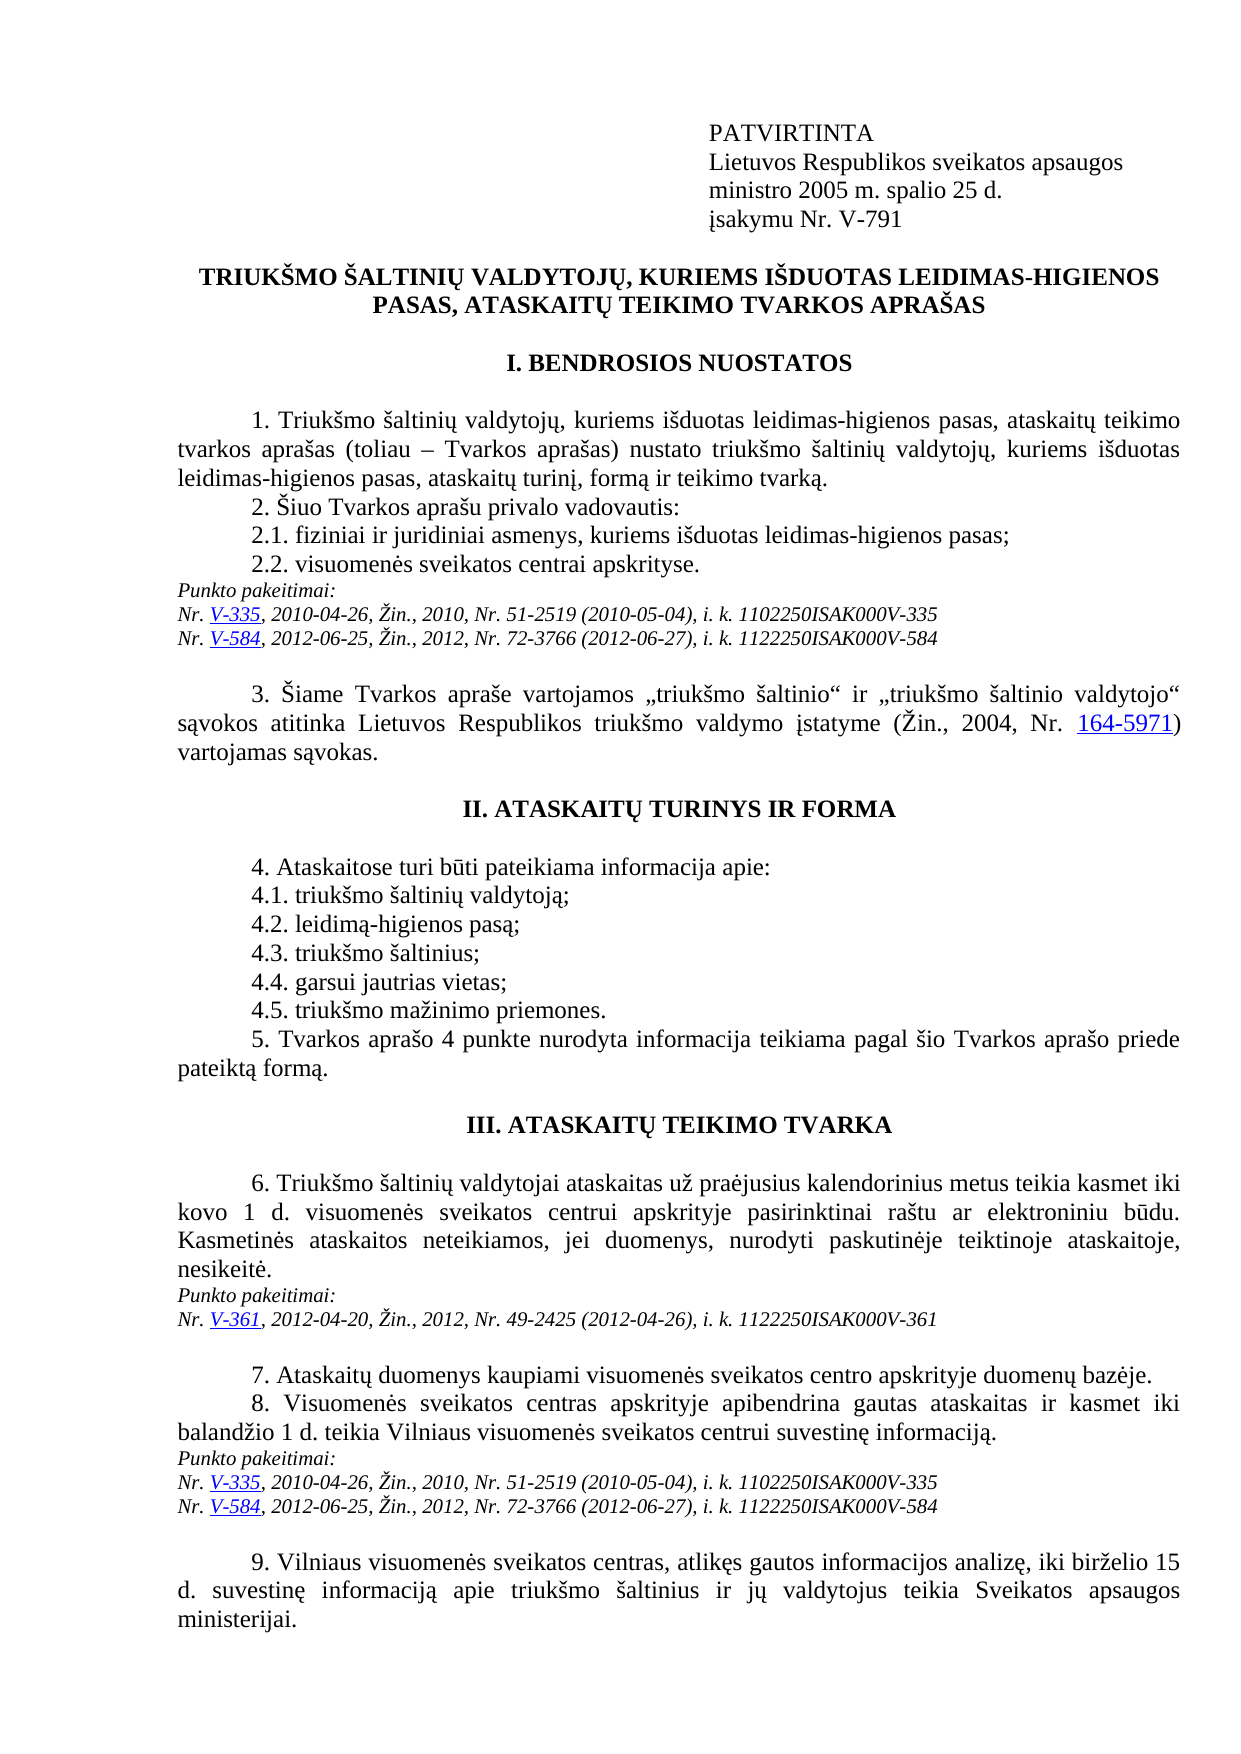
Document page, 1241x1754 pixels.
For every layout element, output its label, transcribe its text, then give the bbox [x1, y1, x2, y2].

text 4.5. triukšmo mažinimo priemones. [177, 995, 1181, 1024]
text 5. Tvarkos aprašo 4 punkte nurodyta informacija teikiama pagal šio Tvarkos aprašo priede pateiktą formą. [177, 1024, 1181, 1082]
text 2.2. visuomenės sveikatos centrai apskrityse. [177, 549, 1181, 578]
text įsakymu Nr. V-791 [177, 204, 1181, 233]
text 8. Visuomenės sveikatos centras apskrityje apibendrina gautas ataskaitas ir kasmet iki balandžio 1 d. teikia Vilniaus visuomenės sveikatos centrui suvestinę informaciją. [177, 1388, 1181, 1446]
text 2. Šiuo Tvarkos aprašu privalo vadovautis: [177, 492, 1181, 521]
text PATVIRTINTA [709, 118, 1181, 147]
text 4.3. triukšmo šaltinius; [177, 938, 1181, 967]
text 4.2. leidimą-higienos pasą; [177, 909, 1181, 938]
text III. ATASKAITŲ TEIKIMO TVARKA [177, 1110, 1181, 1139]
text 3. Šiame Tvarkos apraše vartojamos „triukšmo šaltinio“ ir „triukšmo šaltinio valdytojo“ sąvokos atitinka Lietuvos Respublikos triukšmo valdymo įstatyme (Žin., 2004, Nr. 164-5971) vartojamas sąvokas. [177, 679, 1181, 765]
text Lietuvos Respublikos sveikatos apsaugos [177, 147, 1181, 176]
text 4.1. triukšmo šaltinių valdytoją; [177, 880, 1181, 909]
text Punkto pakeitimai: [177, 1283, 1181, 1307]
text 4. Ataskaitose turi būti pateikiama informacija apie: [177, 852, 1181, 880]
text 7. Ataskaitų duomenys kaupiami visuomenės sveikatos centro apskrityje duomenų bazėje. [177, 1360, 1181, 1388]
text TRIUKŠMO ŠALTINIŲ VALDYTOJŲ, KURIEMS IŠDUOTAS LEIDIMAS-HIGIENOS PASAS, ATASKAITŲ TEIKIMO TVARKOS APRAŠAS [177, 262, 1181, 319]
text II. ATASKAITŲ TURINYS IR FORMA [177, 794, 1181, 823]
text 4.4. garsui jautrias vietas; [177, 967, 1181, 995]
text Punkto pakeitimai: [177, 578, 1181, 602]
text Punkto pakeitimai: [177, 1446, 1181, 1470]
text 1. Triukšmo šaltinių valdytojų, kuriems išduotas leidimas-higienos pasas, ataskaitų teikimo tvarkos aprašas (toliau – Tvarkos aprašas) nustato triukšmo šaltinių valdytojų, kuriems išduotas leidimas-higienos pasas, ataskaitų turinį, formą ir teikimo tvarką. [177, 406, 1181, 492]
text 2.1. fiziniai ir juridiniai asmenys, kuriems išduotas leidimas-higienos pasas; [177, 521, 1181, 549]
text 6. Triukšmo šaltinių valdytojai ataskaitas už praėjusius kalendorinius metus teikia kasmet iki kovo 1 d. visuomenės sveikatos centrui apskrityje pasirinktinai raštu ar elektroniniu būdu. Kasmetinės ataskaitos neteikiamos, jei duomenys, nurodyti paskutinėje teiktinoje ataskaitoje, nesikeitė. [177, 1168, 1181, 1283]
text ministro 2005 m. spalio 25 d. [177, 176, 1181, 204]
text Nr. V-584, 2012-06-25, Žin., 2012, Nr. 72-3766 (2012-06-27), i. k. 1122250ISAK000V-584 [177, 626, 1181, 650]
text I. BENDROSIOS NUOSTATOS [177, 348, 1181, 377]
text Nr. V-361, 2012-04-20, Žin., 2012, Nr. 49-2425 (2012-04-26), i. k. 1122250ISAK000V-361 [177, 1307, 1181, 1331]
text Nr. V-584, 2012-06-25, Žin., 2012, Nr. 72-3766 (2012-06-27), i. k. 1122250ISAK000V-584 [177, 1494, 1181, 1518]
text Nr. V-335, 2010-04-26, Žin., 2010, Nr. 51-2519 (2010-05-04), i. k. 1102250ISAK000V-335 [177, 602, 1181, 626]
text 9. Vilniaus visuomenės sveikatos centras, atlikęs gautos informacijos analizę, iki birželio 15 d. suvestinę informaciją apie triukšmo šaltinius ir jų valdytojus teikia Sveikatos apsaugos ministerijai. [177, 1547, 1181, 1633]
text Nr. V-335, 2010-04-26, Žin., 2010, Nr. 51-2519 (2010-05-04), i. k. 1102250ISAK000V-335 [177, 1470, 1181, 1494]
